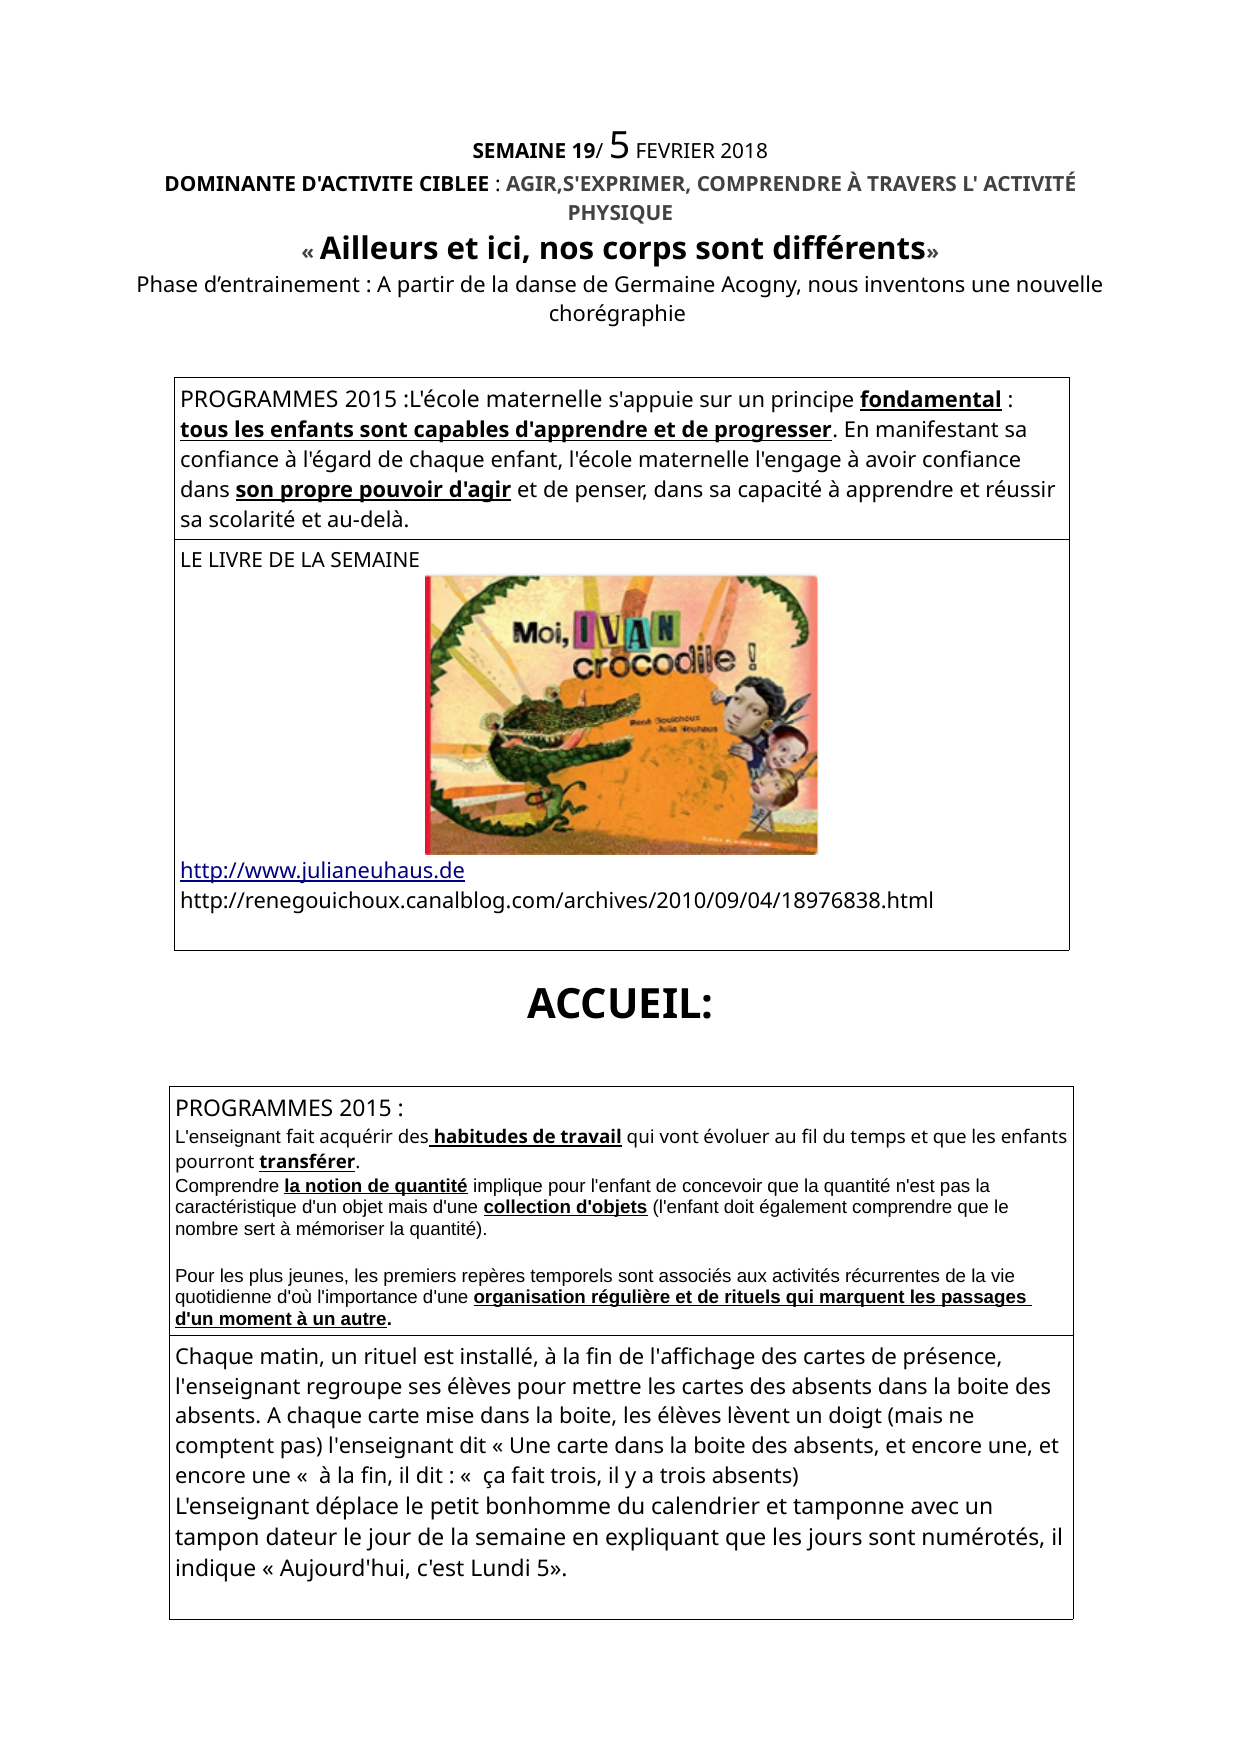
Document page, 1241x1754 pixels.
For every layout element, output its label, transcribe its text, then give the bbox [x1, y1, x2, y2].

table_cell http://www.julianeuhaus.de http://renegouichoux.canalblog.com/archives/2010/09/04/18976838.html [175, 574, 1069, 950]
table_header PROGRAMMES 2015 :L'école maternelle s'appuie sur un principe fondamental : tous les enfants sont capables d'apprendre et de progresser. En manifestant sa confiance à l'égard de chaque enfant, l'école maternelle l'engage à avoir confiance dans son propre pouvoir d'agir et de penser, dans sa capacité à apprendre et réussir sa scolarité et au-delà. [175, 378, 1069, 539]
table_cell Chaque matin, un rituel est installé, à la fin de l'affichage des cartes de présence, l'enseignant regroupe ses élèves pour mettre les cartes des absents dans la boite des absents. A chaque carte mise dans la boite, les élèves lèvent un doigt (mais ne comptent pas) l'enseignant dit « Une carte dans la boite des absents, et encore une, et encore une « à la fin, il dit : « ça fait trois, il y a trois absents) L'enseignant déplace le petit bonhomme du calendrier et tamponne avec un tampon dateur le jour de la semaine en expliquant que les jours sont numérotés, il indique « Aujourd'hui, c'est Lundi 5». [170, 1336, 1073, 1619]
text « Ailleurs et ici, nos corps sont différents» [118, 226, 1122, 269]
table_header PROGRAMMES 2015 : L'enseignant fait acquérir des habitudes de travail qui vont évoluer au fil du temps et que les enfants pourront transférer. Comprendre la notion de quantité implique pour l'enfant de concevoir que la quantité n'est pas la caractéristique d'un objet mais d'une collection d'objets (l'enfant doit également comprendre que le nombre sert à mémoriser la quantité). Pour les plus jeunes, les premiers repères temporels sont associés aux activités récurrentes de la vie quotidienne d'où l'importance d'une organisation régulière et de rituels qui marquent les passages d'un moment à un autre. [170, 1087, 1073, 1335]
picture [425, 573, 819, 855]
table_cell LE LIVRE DE LA SEMAINE [175, 540, 1069, 573]
text ACCUEIL: [118, 974, 1122, 1031]
text SEMAINE 19/ 5 FEVRIER 2018 [118, 118, 1122, 169]
text Phase d’entrainement : A partir de la danse de Germaine Acogny, nous inventons une nouvelle chorégraphie [118, 269, 1122, 328]
text DOMINANTE D'ACTIVITE CIBLEE : AGIR,S'EXPRIMER, COMPRENDRE À TRAVERS L' ACTIVITÉ PHYSIQUE [118, 169, 1122, 226]
